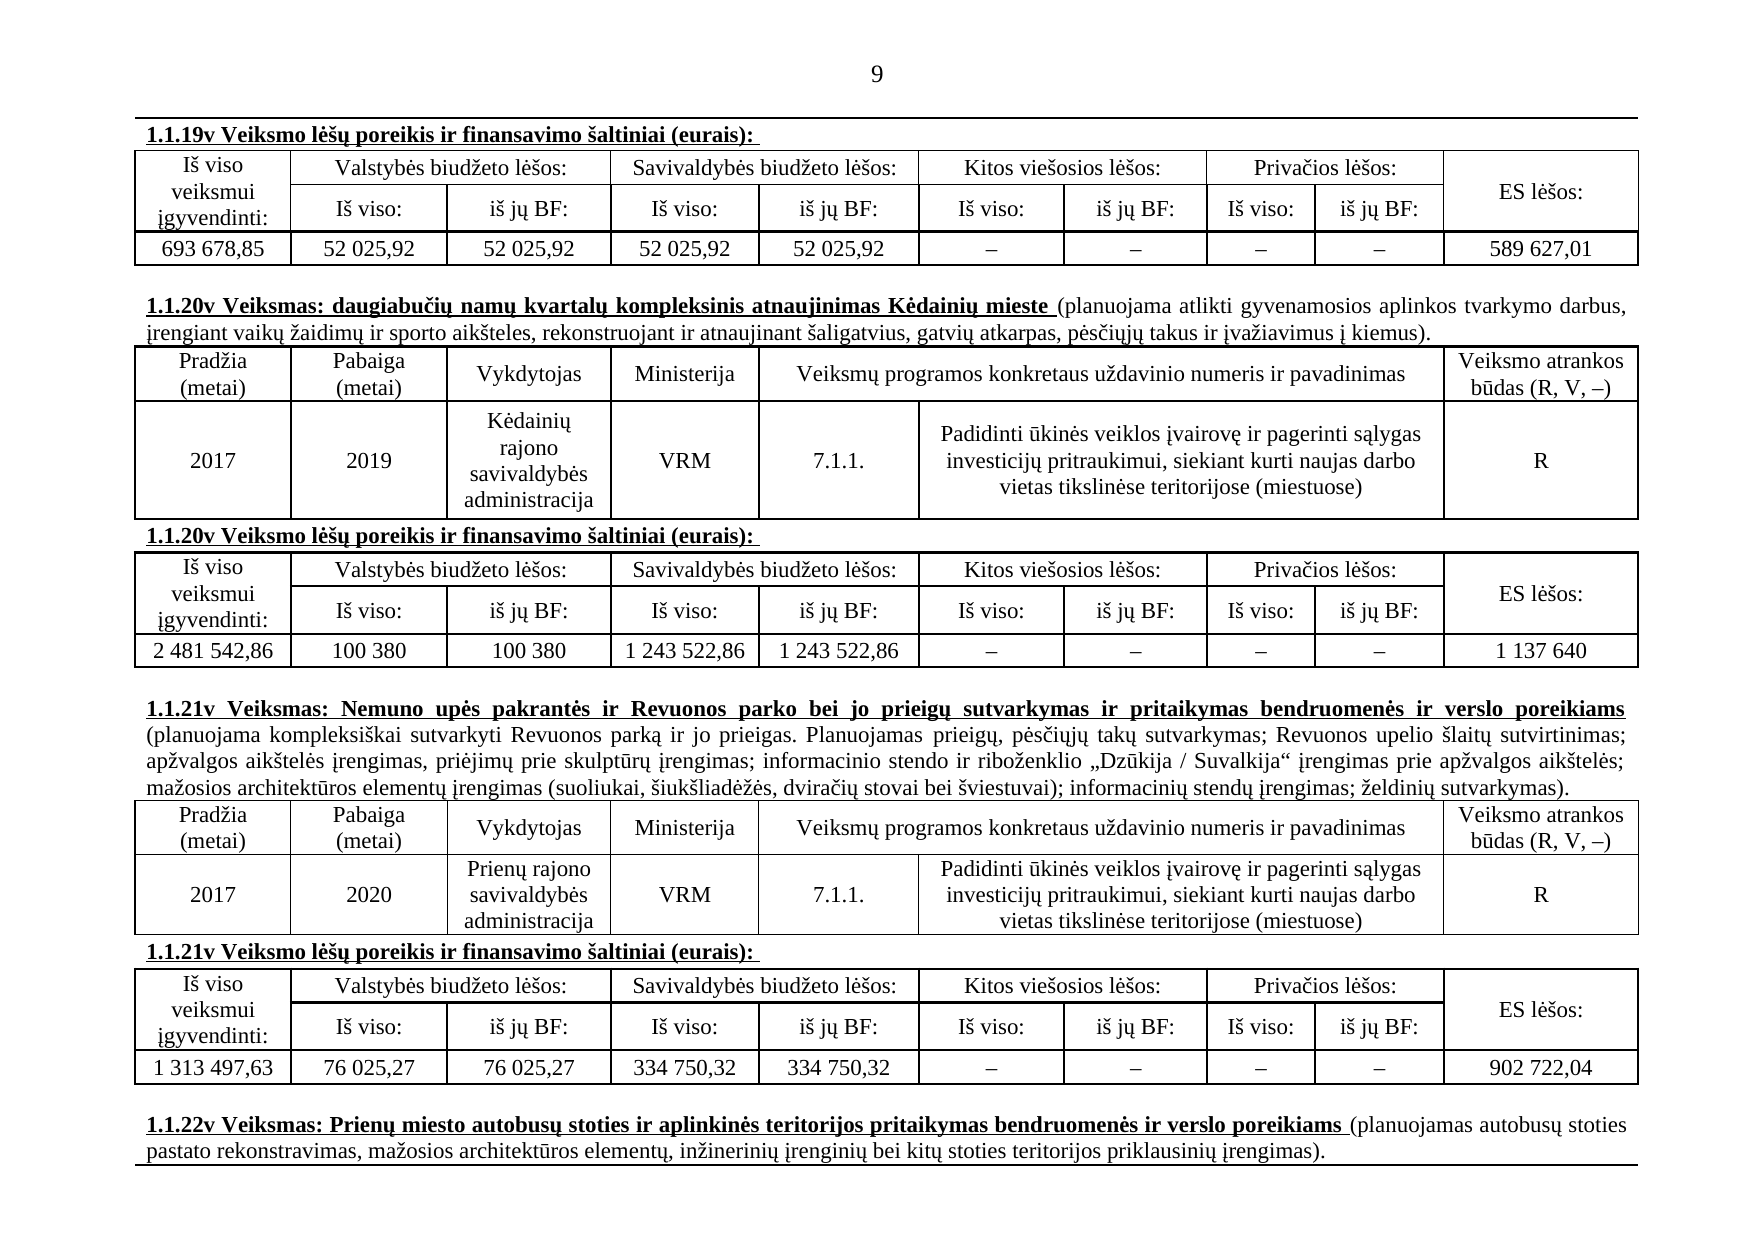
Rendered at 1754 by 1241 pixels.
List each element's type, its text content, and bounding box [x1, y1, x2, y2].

table_cell ES lėšos: [1445, 970, 1637, 1049]
table_cell [1663, 150, 1680, 184]
table_cell [1663, 518, 1680, 551]
table_cell [1663, 1001, 1680, 1049]
table_cell iš jų BF: [760, 587, 918, 632]
table_cell [1656, 666, 1663, 800]
table_cell [128, 1083, 135, 1164]
table_cell [1650, 518, 1656, 551]
table_cell Iš viso: [1208, 185, 1314, 230]
table_cell [1656, 1001, 1663, 1049]
table_cell – [1208, 233, 1314, 264]
table_cell [1663, 117, 1680, 150]
table_cell Iš viso: [292, 587, 446, 632]
table_cell [1656, 1049, 1663, 1083]
table_cell Iš viso: [612, 587, 758, 632]
table_cell [1650, 264, 1656, 345]
table_cell 7.1.1. [760, 402, 918, 518]
table_cell [1656, 633, 1663, 666]
table_cell [128, 934, 135, 968]
table_cell Prienų rajono savivaldybės administracija [448, 855, 610, 934]
table_cell 2 481 542,86 [136, 635, 290, 666]
table_cell [1663, 1049, 1680, 1083]
table_cell Valstybės biudžeto lėšos: [292, 970, 610, 1001]
table_cell Vykdytojas [448, 348, 610, 400]
table_cell [1645, 666, 1650, 800]
table_cell iš jų BF: [1065, 1004, 1206, 1049]
table_cell [1650, 117, 1656, 150]
table_cell 2017 [136, 402, 290, 518]
table_cell [1656, 934, 1663, 968]
table_cell [1656, 800, 1663, 854]
table_cell [1638, 264, 1644, 345]
table_cell [1639, 800, 1644, 854]
table_cell [1656, 518, 1663, 551]
table_cell [1645, 968, 1650, 1001]
table_cell [1645, 117, 1650, 150]
table_cell Privačios lėšos: [1208, 970, 1443, 1001]
table_cell [1645, 150, 1650, 184]
table_cell Valstybės biudžeto lėšos: [291, 151, 610, 184]
table_cell iš jų BF: [1316, 1004, 1443, 1049]
table_cell Veiksmų programos konkretaus uždavinio numeris ir pavadinimas [759, 801, 1443, 854]
table_cell iš jų BF: [1316, 587, 1443, 632]
table_cell Ministerija [612, 348, 758, 400]
table_cell [1656, 968, 1663, 1001]
table_cell iš jų BF: [448, 185, 610, 230]
table_cell 589 627,01 [1445, 233, 1637, 264]
table_cell VRM [611, 855, 758, 934]
table_cell [128, 518, 135, 551]
table_cell – [1316, 233, 1443, 264]
table_cell [1656, 150, 1663, 184]
table_cell R [1444, 855, 1638, 934]
table_cell Iš viso: [920, 1004, 1063, 1049]
table_cell [1663, 800, 1680, 854]
table_cell [1639, 150, 1644, 184]
table_cell [1638, 518, 1644, 551]
table_cell [1650, 934, 1656, 968]
table_cell [1663, 1083, 1680, 1164]
table_cell [1645, 264, 1650, 345]
table_cell Iš viso: [612, 185, 758, 230]
table_cell [128, 400, 134, 518]
table_cell Kitos viešosios lėšos: [920, 970, 1206, 1001]
table_cell Savivaldybės biudžeto lėšos: [612, 554, 918, 585]
table_cell 1.1.20v Veiksmo lėšų poreikis ir finansavimo šaltiniai (eurais): [135, 520, 1638, 551]
table_cell [1656, 400, 1663, 518]
table_cell [1656, 551, 1663, 585]
table_cell [1650, 150, 1656, 184]
table_cell [1639, 345, 1644, 400]
table_cell Vykdytojas [448, 801, 610, 854]
table_cell 52 025,92 [612, 233, 758, 264]
table_cell [128, 968, 134, 1001]
table_cell [1645, 1083, 1650, 1164]
table_cell 7.1.1. [759, 855, 918, 934]
table_cell 52 025,92 [292, 233, 446, 264]
table_cell [1650, 854, 1656, 934]
table_cell [1663, 666, 1680, 800]
table_cell Ministerija [611, 801, 758, 854]
table_cell Padidinti ūkinės veiklos įvairovę ir pagerinti sąlygas investicijų pritraukimui, siekiant kurti naujas darbo vietas tikslinėse teritorijose (miestuose) [920, 402, 1443, 518]
table_cell Pabaiga (metai) [291, 801, 447, 854]
table_cell [1639, 585, 1644, 632]
table_cell – [1316, 1051, 1443, 1083]
table_cell Iš viso veiksmui įgyvendinti: [136, 151, 290, 230]
table_cell [1639, 1001, 1644, 1049]
table_cell [128, 800, 134, 854]
table_cell Iš viso: [920, 185, 1063, 230]
table_cell [1663, 400, 1680, 518]
table_cell [1650, 1001, 1656, 1049]
table_cell [1650, 184, 1656, 230]
table_cell Pradžia (metai) [136, 348, 290, 400]
table_cell Iš viso veiksmui įgyvendinti: [136, 554, 290, 632]
table_cell [128, 666, 135, 800]
table_cell 1.1.20v Veiksmas: daugiabučių namų kvartalų kompleksinis atnaujinimas Kėdainių mieste (planuojama atlikti gyvenamosios aplinkos tvarkymo darbus, įrengiant vaikų žaidimų ir sporto aikšteles, rekonstruojant ir atnaujinant šaligatvius, gatvių atkarpas, pėsčiųjų takus ir įvažiavimus į kiemus). [135, 266, 1638, 345]
table_cell [1663, 585, 1680, 632]
table_cell Privačios lėšos: [1208, 554, 1443, 585]
table_cell 2019 [292, 402, 446, 518]
table_cell [128, 1049, 134, 1083]
table_cell [1645, 934, 1650, 968]
table_cell Kėdainių rajono savivaldybės administracija [448, 402, 610, 518]
table_cell [1663, 230, 1680, 264]
table_cell Iš viso: [612, 1004, 758, 1049]
table_cell – [1065, 635, 1206, 666]
table_cell 2017 [136, 855, 290, 934]
table_cell 76 025,27 [292, 1051, 446, 1083]
table_cell iš jų BF: [448, 1004, 610, 1049]
table_cell [1650, 400, 1656, 518]
table_cell Iš viso: [291, 185, 446, 230]
table_cell [1650, 1083, 1656, 1164]
table_cell [1663, 854, 1680, 934]
table_cell [1639, 854, 1644, 934]
table_cell 1.1.19v Veiksmo lėšų poreikis ir finansavimo šaltiniai (eurais): [135, 119, 1638, 150]
table_cell Iš viso: [920, 587, 1063, 632]
table_cell [1650, 666, 1656, 800]
table_cell [1639, 400, 1644, 518]
table_cell iš jų BF: [1065, 587, 1206, 632]
table_cell [1650, 1049, 1656, 1083]
table_cell – [1208, 1051, 1314, 1083]
table_cell [1663, 184, 1680, 230]
table_cell [1639, 1049, 1644, 1083]
table_cell [1656, 117, 1663, 150]
table_cell [1650, 230, 1656, 264]
table_cell [128, 551, 134, 585]
table_cell – [1208, 635, 1314, 666]
table_cell iš jų BF: [448, 587, 610, 632]
table_cell ES lėšos: [1444, 151, 1638, 230]
table_cell Pradžia (metai) [136, 801, 290, 854]
table_cell 100 380 [448, 635, 610, 666]
table_cell [1638, 117, 1644, 150]
table_cell [1645, 518, 1650, 551]
table_cell [128, 633, 134, 666]
table_cell 52 025,92 [448, 233, 610, 264]
table_cell [1663, 633, 1680, 666]
table_cell Veiksmo atrankos būdas (R, V, –) [1444, 801, 1638, 854]
table_cell Veiksmo atrankos būdas (R, V, –) [1445, 348, 1637, 400]
table_cell [128, 264, 135, 345]
table_cell [128, 854, 134, 934]
table_cell [1645, 184, 1650, 230]
table_cell R [1445, 402, 1637, 518]
table_cell [1656, 1083, 1663, 1164]
table_cell [1656, 184, 1663, 230]
table_cell [1645, 585, 1650, 632]
table_cell [1663, 968, 1680, 1001]
table_cell ES lėšos: [1445, 554, 1637, 632]
table_cell – [920, 233, 1063, 264]
table_cell iš jų BF: [1065, 185, 1206, 230]
table_cell [128, 1001, 134, 1049]
table_cell [1645, 800, 1650, 854]
table_cell [1639, 551, 1644, 585]
table_cell [1663, 551, 1680, 585]
table_cell [1645, 345, 1650, 400]
table_cell 1 137 640 [1445, 635, 1637, 666]
table_cell Padidinti ūkinės veiklos įvairovę ir pagerinti sąlygas investicijų pritraukimui, siekiant kurti naujas darbo vietas tikslinėse teritorijose (miestuose) [919, 855, 1443, 934]
table_cell Pabaiga (metai) [292, 348, 446, 400]
table_cell iš jų BF: [760, 1004, 918, 1049]
table_cell [1650, 800, 1656, 854]
table_cell 1 313 497,63 [136, 1051, 290, 1083]
table_cell [1638, 934, 1644, 968]
table_cell – [1065, 1051, 1206, 1083]
table_cell 1 243 522,86 [760, 635, 918, 666]
table_cell – [1316, 635, 1443, 666]
table_cell [1638, 1083, 1644, 1164]
table_cell [1663, 264, 1680, 345]
table_cell [1656, 854, 1663, 934]
table_cell [1645, 400, 1650, 518]
table_cell Kitos viešosios lėšos: [920, 554, 1206, 585]
table_cell iš jų BF: [760, 185, 918, 230]
table_cell 1.1.21v Veiksmas: Nemuno upės pakrantės ir Revuonos parko bei jo prieigų sutvarkymas ir pritaikymas bendruomenės ir verslo poreikiams (planuojama kompleksiškai sutvarkyti Revuonos parką ir jo prieigas. Planuojamas prieigų, pėsčiųjų takų sutvarkymas; Revuonos upelio šlaitų sutvirtinimas; apžvalgos aikštelės įrengimas, priėjimų prie skulptūrų įrengimas; informacinio stendo ir riboženklio „Dzūkija / Suvalkija“ įrengimas prie apžvalgos aikštelės; mažosios architektūros elementų įrengimas (suoliukai, šiukšliadėžės, dviračių stovai bei šviestuvai); informacinių stendų įrengimas; želdinių sutvarkymas). [135, 668, 1638, 800]
table_cell 2020 [291, 855, 447, 934]
table_cell [1645, 230, 1650, 264]
table_cell [1645, 854, 1650, 934]
table_cell Privačios lėšos: [1207, 151, 1443, 184]
table_cell Iš viso: [1208, 1004, 1314, 1049]
table_cell 100 380 [292, 635, 446, 666]
table_cell [1656, 264, 1663, 345]
table_cell 334 750,32 [760, 1051, 918, 1083]
table_cell [1656, 345, 1663, 400]
table_cell Iš viso: [1208, 587, 1314, 632]
table_cell [1650, 968, 1656, 1001]
table_cell Kitos viešosios lėšos: [919, 151, 1206, 184]
table_cell [1663, 345, 1680, 400]
table_cell [1656, 585, 1663, 632]
table_cell Savivaldybės biudžeto lėšos: [611, 151, 918, 184]
table_cell [1639, 633, 1644, 666]
table_cell [128, 345, 134, 400]
table_cell [1645, 1001, 1650, 1049]
table_cell – [920, 635, 1063, 666]
table_cell [128, 184, 134, 230]
table_cell 902 722,04 [1445, 1051, 1637, 1083]
table_cell [1650, 633, 1656, 666]
table_cell [1650, 345, 1656, 400]
table_cell 1.1.21v Veiksmo lėšų poreikis ir finansavimo šaltiniai (eurais): [135, 935, 1638, 968]
table_cell Savivaldybės biudžeto lėšos: [612, 970, 918, 1001]
table_cell [1645, 633, 1650, 666]
table_cell 334 750,32 [612, 1051, 758, 1083]
table_cell [128, 230, 134, 264]
table_cell 1 243 522,86 [612, 635, 758, 666]
table_cell [1650, 585, 1656, 632]
table_cell [1645, 551, 1650, 585]
table_cell – [920, 1051, 1063, 1083]
table_cell [128, 585, 134, 632]
table_cell [1639, 968, 1644, 1001]
table_cell [1645, 1049, 1650, 1083]
table_cell 76 025,27 [448, 1051, 610, 1083]
table_cell 1.1.22v Veiksmas: Prienų miesto autobusų stoties ir aplinkinės teritorijos pritaikymas bendruomenės ir verslo poreikiams (planuojamas autobusų stoties pastato rekonstravimas, mažosios architektūros elementų, inžinerinių įrenginių bei kitų stoties teritorijos priklausinių įrengimas). [135, 1085, 1638, 1164]
table_cell [1639, 184, 1644, 230]
table_cell [1663, 934, 1680, 968]
table_cell Iš viso veiksmui įgyvendinti: [136, 970, 290, 1049]
table_cell Iš viso: [292, 1004, 446, 1049]
table_cell [1638, 666, 1644, 800]
table_cell 693 678,85 [136, 233, 290, 264]
table_cell [128, 117, 135, 150]
table_cell [1639, 230, 1644, 264]
table_cell – [1065, 233, 1206, 264]
table_cell [128, 150, 134, 184]
table_cell iš jų BF: [1316, 185, 1443, 230]
table_cell Valstybės biudžeto lėšos: [292, 554, 610, 585]
table_cell Veiksmų programos konkretaus uždavinio numeris ir pavadinimas [760, 348, 1443, 400]
table_cell [1656, 230, 1663, 264]
table_cell 52 025,92 [760, 233, 918, 264]
table_cell [1650, 551, 1656, 585]
table_cell VRM [612, 402, 758, 518]
